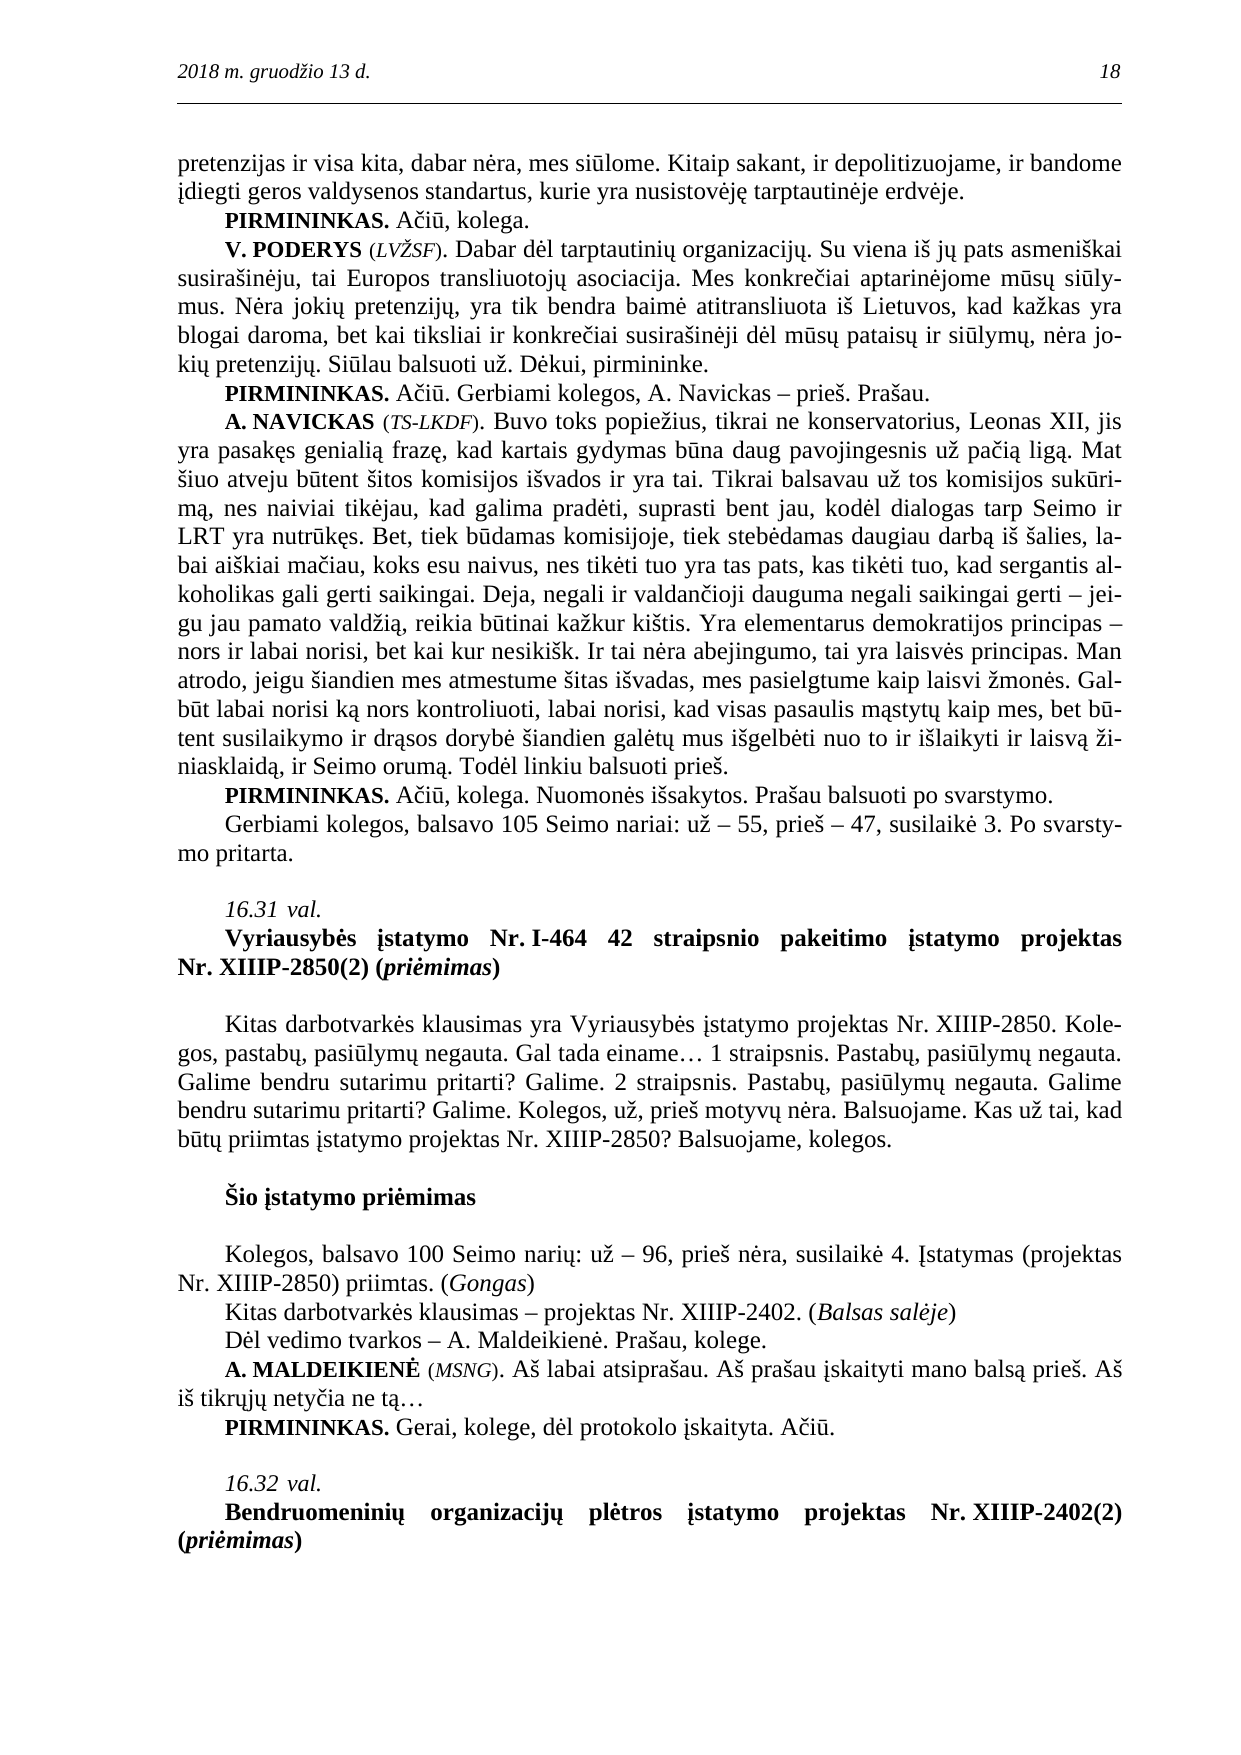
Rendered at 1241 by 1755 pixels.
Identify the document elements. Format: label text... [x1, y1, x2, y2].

text PIRMININKAS. Ačiū, ko­le­ga. [177, 205, 1122, 234]
text Ger­bia­mi ko­le­gos, bal­sa­vo 105 Sei­mo na­riai: už – 55, prieš – 47, su­si­lai­kė 3. Po svars­ty­mo pri­tar­ta. [177, 809, 1122, 866]
text V. PODERYS (LVŽSF). Da­bar dėl tarp­tau­ti­nių or­ga­ni­za­ci­jų. Su vie­na iš jų pats as­me­niš­kai su­si­ra­ši­nė­ju, tai Eu­ro­pos tran­sliuo­to­jų aso­cia­ci­ja. Mes kon­kre­čiai ap­ta­ri­nė­jo­me mū­sų siū­ly­mus. Nė­ra jo­kių pre­ten­zi­jų, yra tik ben­dra bai­mė ati­tran­sliuo­ta iš Lie­tu­vos, kad kaž­kas yra blo­gai da­ro­ma, bet kai tiks­liai ir kon­kre­čiai su­si­ra­ši­nė­ji dėl mū­sų pa­tai­sų ir siū­ly­mų, nė­ra jo­kių pre­ten­zi­jų. Siū­lau bal­suo­ti už. Dė­kui, pir­mi­nin­ke. [177, 234, 1122, 378]
text 16.31 val. [224, 895, 1122, 923]
text Ben­druo­me­ni­nių or­ga­ni­za­ci­jų plėt­ros įsta­ty­mo pro­jek­tas Nr. XIIIP-2402(2) (priėmimas) [177, 1497, 1122, 1554]
text Vy­riau­sy­bės įsta­ty­mo Nr. I-464 42 straips­nio pa­kei­ti­mo įsta­ty­mo pro­jek­tas Nr. XIIIP-2850(2) (pri­ėmi­mas) [177, 923, 1122, 980]
text Ki­tas dar­bo­tvarkės klau­si­mas yra Vy­riau­sy­bės įsta­ty­mo pro­jek­tas Nr. XIIIP-2850. Ko­le­gos, pa­sta­bų, pa­siū­ly­mų ne­gau­ta. Gal ta­da ei­na­me… 1 straips­nis. Pa­sta­bų, pa­siū­ly­mų ne­gau­ta. Ga­li­me ben­dru su­ta­ri­mu pri­tar­ti? Ga­li­me. 2 straips­nis. Pa­sta­bų, pa­siū­ly­mų ne­gau­ta. Ga­li­me ben­dru su­ta­ri­mu pri­tar­ti? Ga­li­me. Ko­le­gos, už, prieš mo­ty­vų nė­ra. Bal­suo­ja­me. Kas už tai, kad bū­tų pri­im­tas įsta­ty­mo pro­jek­tas Nr. XIIIP-2850? Bal­suo­ja­me, ko­le­gos. [177, 1009, 1122, 1153]
text PIRMININKAS. Ačiū, ko­le­ga. Nuo­mo­nės iš­sa­ky­tos. Pra­šau bal­suo­ti po svars­ty­mo. [177, 780, 1122, 809]
text A. NAVICKAS (TS-LKDF). Bu­vo toks po­pie­žius, tik­rai ne kon­ser­va­to­rius, Le­o­nas XII, jis yra pa­sa­kęs ge­nia­lią fra­zę, kad kar­tais gy­dy­mas bū­na daug pa­vo­jin­ges­nis už pa­čią li­gą. Mat šiuo at­ve­ju bū­tent ši­tos ko­mi­si­jos iš­va­dos ir yra tai. Tik­rai bal­sa­vau už tos ko­mi­si­jos su­kū­ri­mą, nes nai­viai ti­kė­jau, kad ga­li­ma pra­dė­ti, su­pras­ti bent jau, ko­dėl dia­lo­gas tarp Sei­mo ir LRT yra nu­trū­kęs. Bet, tiek bū­da­mas ko­mi­si­jo­je, tiek ste­bė­da­mas dau­giau dar­bą iš ša­lies, la­bai aiš­kiai ma­čiau, koks esu nai­vus, nes ti­kė­ti tuo yra tas pats, kas ti­kė­ti tuo, kad ser­gan­tis al­ko­ho­li­kas ga­li ger­ti sai­kin­gai. De­ja, ne­ga­li ir val­dan­čio­ji dau­gu­ma ne­ga­li sai­kin­gai ger­ti – jei­gu jau pa­ma­to val­džią, rei­kia bū­ti­nai kaž­kur kiš­tis. Yra ele­men­ta­rus de­mo­kra­tijos prin­ci­pas – nors ir la­bai no­ri­si, bet kai kur ne­si­kišk. Ir tai nė­ra abe­jin­gu­mo, tai yra lais­vės prin­ci­pas. Man at­ro­do, jei­gu šian­dien mes at­mes­tu­me ši­tas iš­va­das, mes pa­si­elg­tu­me kaip lais­vi žmo­nės. Gal­būt la­bai no­ri­si ką nors kon­tro­liuo­ti, la­bai no­ri­si, kad vi­sas pa­sau­lis mąs­ty­tų kaip mes, bet bū­tent su­si­lai­ky­mo ir drą­sos do­ry­bė šian­dien ga­lė­tų mus iš­gel­bė­ti nuo to ir iš­lai­ky­ti ir lais­vą ži­niask­lai­dą, ir Sei­mo oru­mą. To­dėl lin­kiu bal­suo­ti prieš. [177, 406, 1122, 780]
text Ko­le­gos, bal­sa­vo 100 Sei­mo na­rių: už – 96, prieš nė­ra, su­si­lai­kė 4. Įsta­ty­mas (pro­jek­tas Nr. XIIIP-2850) pri­im­tas. (Gon­gas) [177, 1239, 1122, 1297]
text pre­ten­zi­jas ir vi­sa ki­ta, da­bar nė­ra, mes siū­lo­me. Ki­taip sa­kant, ir de­po­li­ti­zuo­ja­me, ir ban­do­me įdieg­ti ge­ros val­dy­se­nos stan­dar­tus, ku­rie yra nu­si­sto­vė­ję tarp­tau­ti­nė­je erd­vė­je. [177, 148, 1122, 205]
text Šio įsta­ty­mo pri­ėmi­mas [177, 1182, 1122, 1210]
text PIRMININKAS. Ačiū. Ger­bia­mi ko­le­gos, A. Na­vic­kas – prieš. Pra­šau. [177, 378, 1122, 406]
text Ki­tas dar­bo­tvarkės klau­si­mas – pro­jek­tas Nr. XIIIP-2402. (Bal­sas sa­lė­je) [177, 1297, 1122, 1325]
text Dėl ve­di­mo tvar­kos – A. Mal­dei­kie­nė. Pra­šau, ko­le­ge. [177, 1325, 1122, 1354]
text 16.32 val. [224, 1469, 1122, 1497]
text A. MALDEIKIENĖ (MSNG). Aš la­bai at­si­pra­šau. Aš pra­šau įskai­ty­ti ma­no bal­są prieš. Aš iš tik­rų­jų ne­ty­čia ne tą… [177, 1354, 1122, 1412]
text PIRMININKAS. Ge­rai, ko­le­ge, dėl pro­to­ko­lo įskai­ty­ta. Ačiū. [177, 1412, 1122, 1440]
